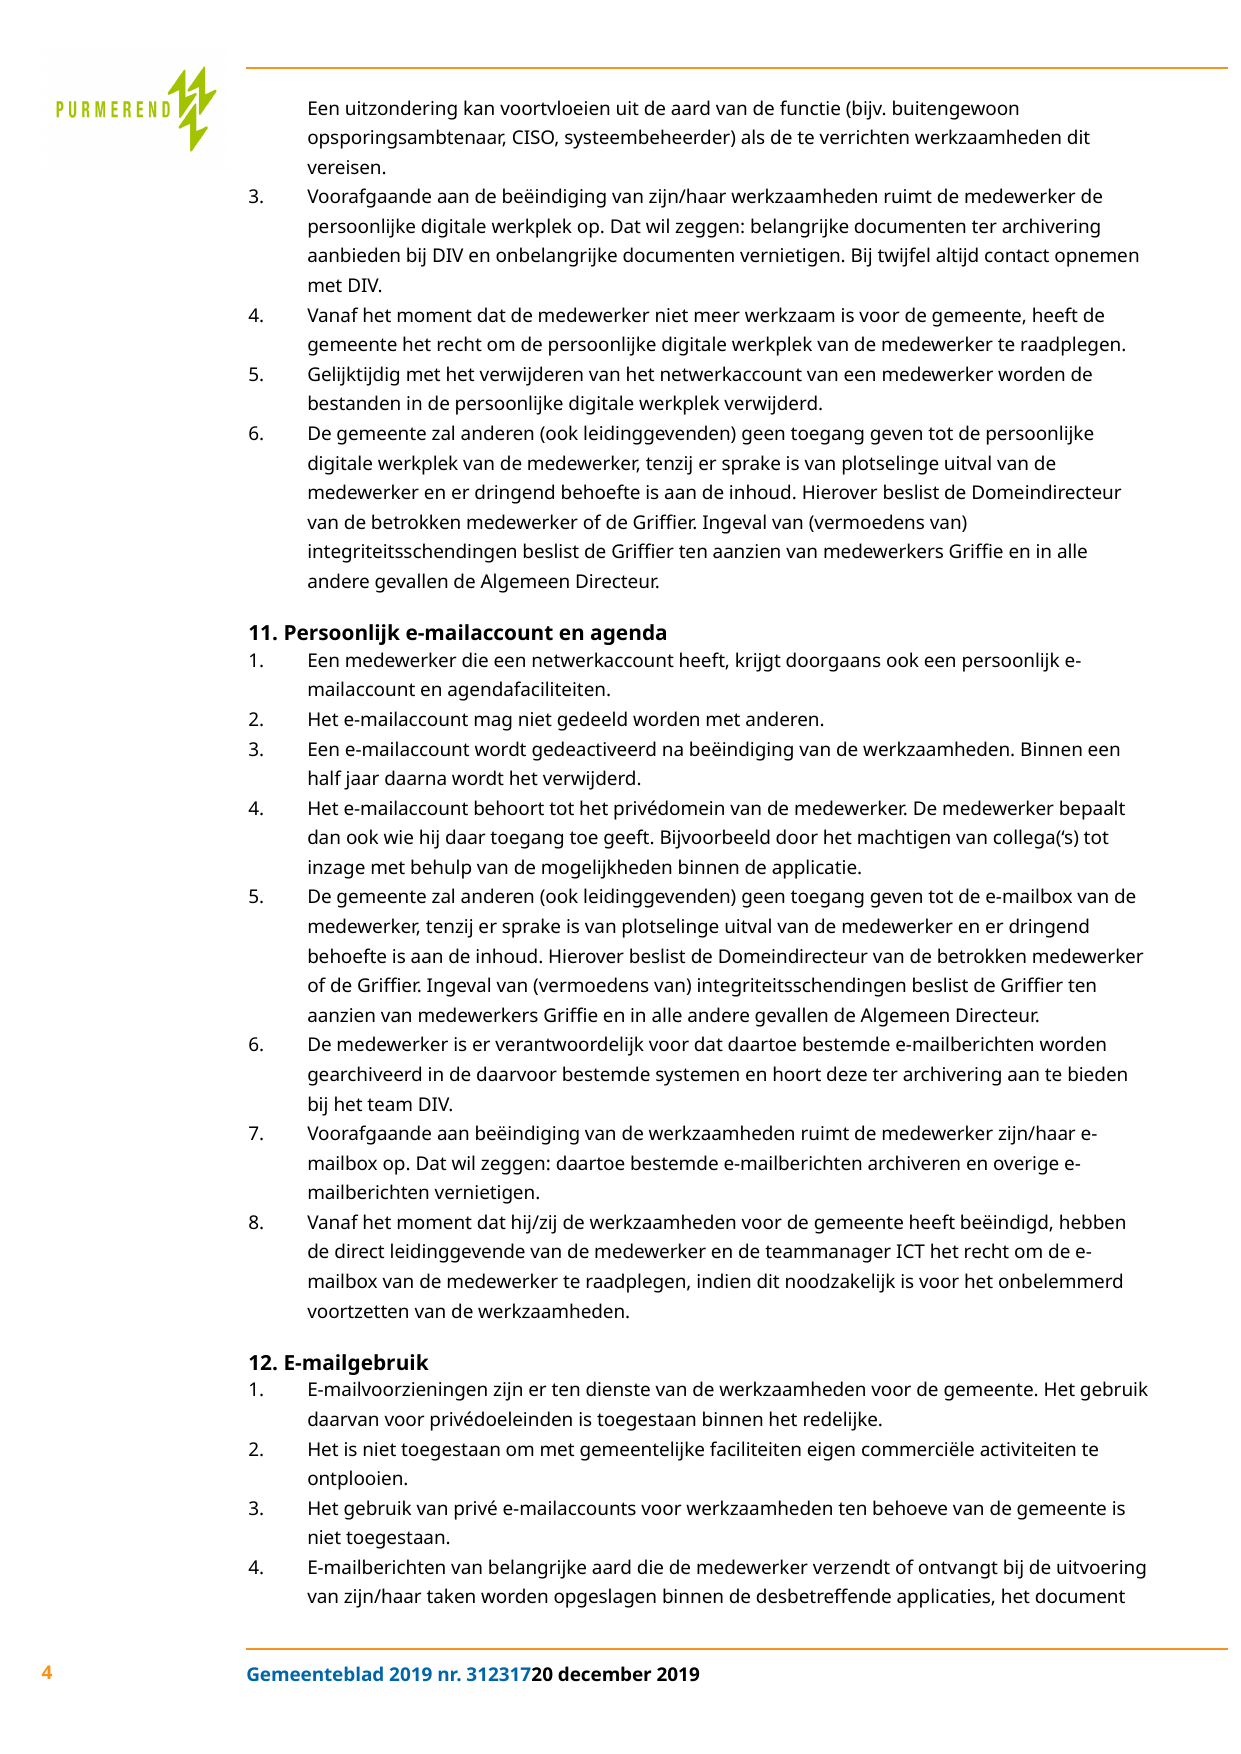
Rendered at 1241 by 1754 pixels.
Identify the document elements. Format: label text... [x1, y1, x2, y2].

list Vanaf het moment dat de medewerker niet meer werkzaam is voor de gemeente, heeft de gemeente het recht om de persoonlijke digitale werkplek van de medewerker te raadplegen. [248, 302, 1152, 357]
list Een e-mailaccount wordt gedeactiveerd na beëindiging van de werkzaamheden. Binnen een half jaar daarna wordt het verwijderd. [248, 736, 1152, 791]
list Gelijktijdig met het verwijderen van het netwerkaccount van een medewerker worden de bestanden in de persoonlijke digitale werkplek verwijderd. [248, 361, 1152, 416]
picture [41, 47, 231, 172]
text 11. Persoonlijk e-mailaccount en agenda [248, 618, 1152, 647]
list Een uitzondering kan voortvloeien uit de aard van de functie (bijv. buitengewoon opsporingsambtenaar, CISO, systeembeheerder) als de te verrichten werkzaamheden dit vereisen. [248, 95, 1152, 180]
text 12. E-mailgebruik [248, 1348, 1152, 1377]
list E-mailberichten van belangrijke aard die de medewerker verzendt of ontvangt bij de uitvoering van zijn/haar taken worden opgeslagen binnen de desbetreffende applicaties, het document [248, 1554, 1152, 1609]
list Het gebruik van privé e-mailaccounts voor werkzaamheden ten behoeve van de gemeente is niet toegestaan. [248, 1495, 1152, 1550]
list Vanaf het moment dat hij/zij de werkzaamheden voor de gemeente heeft beëindigd, hebben de direct leidinggevende van de medewerker en de teammanager ICT het recht om de e-mailbox van de medewerker te raadplegen, indien dit noodzakelijk is voor het onbelemmerd voortzetten van de werkzaamheden. [248, 1209, 1152, 1323]
list Voorafgaande aan de beëindiging van zijn/haar werkzaamheden ruimt de medewerker de persoonlijke digitale werkplek op. Dat wil zeggen: belangrijke documenten ter archivering aanbieden bij DIV en onbelangrijke documenten vernietigen. Bij twijfel altijd contact opnemen met DIV. [248, 183, 1152, 298]
list E-mailvoorzieningen zijn er ten dienste van de werkzaamheden voor de gemeente. Het gebruik daarvan voor privédoeleinden is toegestaan binnen het redelijke. [248, 1377, 1152, 1432]
list De medewerker is er verantwoordelijk voor dat daartoe bestemde e-mailberichten worden gearchiveerd in de daarvoor bestemde systemen en hoort deze ter archivering aan te bieden bij het team DIV. [248, 1032, 1152, 1116]
list De gemeente zal anderen (ook leidinggevenden) geen toegang geven tot de e-mailbox van de medewerker, tenzij er sprake is van plotselinge uitval van de medewerker en er dringend behoefte is aan de inhoud. Hierover beslist de Domeindirecteur van de betrokken medewerker of de Griffier. Ingeval van (vermoedens van) integriteitsschendingen beslist de Griffier ten aanzien van medewerkers Griffie en in alle andere gevallen de Algemeen Directeur. [248, 884, 1152, 1028]
list Een medewerker die een netwerkaccount heeft, krijgt doorgaans ook een persoonlijk e-mailaccount en agendafaciliteiten. [248, 647, 1152, 702]
list Het e-mailaccount mag niet gedeeld worden met anderen. [248, 706, 1152, 732]
list Voorafgaande aan beëindiging van de werkzaamheden ruimt de medewerker zijn/haar e-mailbox op. Dat wil zeggen: daartoe bestemde e-mailberichten archiveren en overige e-mailberichten vernietigen. [248, 1120, 1152, 1205]
list De gemeente zal anderen (ook leidinggevenden) geen toegang geven tot de persoonlijke digitale werkplek van de medewerker, tenzij er sprake is van plotselinge uitval van de medewerker en er dringend behoefte is aan de inhoud. Hierover beslist de Domeindirecteur van de betrokken medewerker of de Griffier. Ingeval van (vermoedens van) integriteitsschendingen beslist de Griffier ten aanzien van medewerkers Griffie en in alle andere gevallen de Algemeen Directeur. [248, 420, 1152, 594]
list Het is niet toegestaan om met gemeentelijke faciliteiten eigen commerciële activiteiten te ontplooien. [248, 1436, 1152, 1491]
list Het e-mailaccount behoort tot het privédomein van de medewerker. De medewerker bepaalt dan ook wie hij daar toegang toe geeft. Bijvoorbeeld door het machtigen van collega(‘s) tot inzage met behulp van de mogelijkheden binnen de applicatie. [248, 795, 1152, 880]
